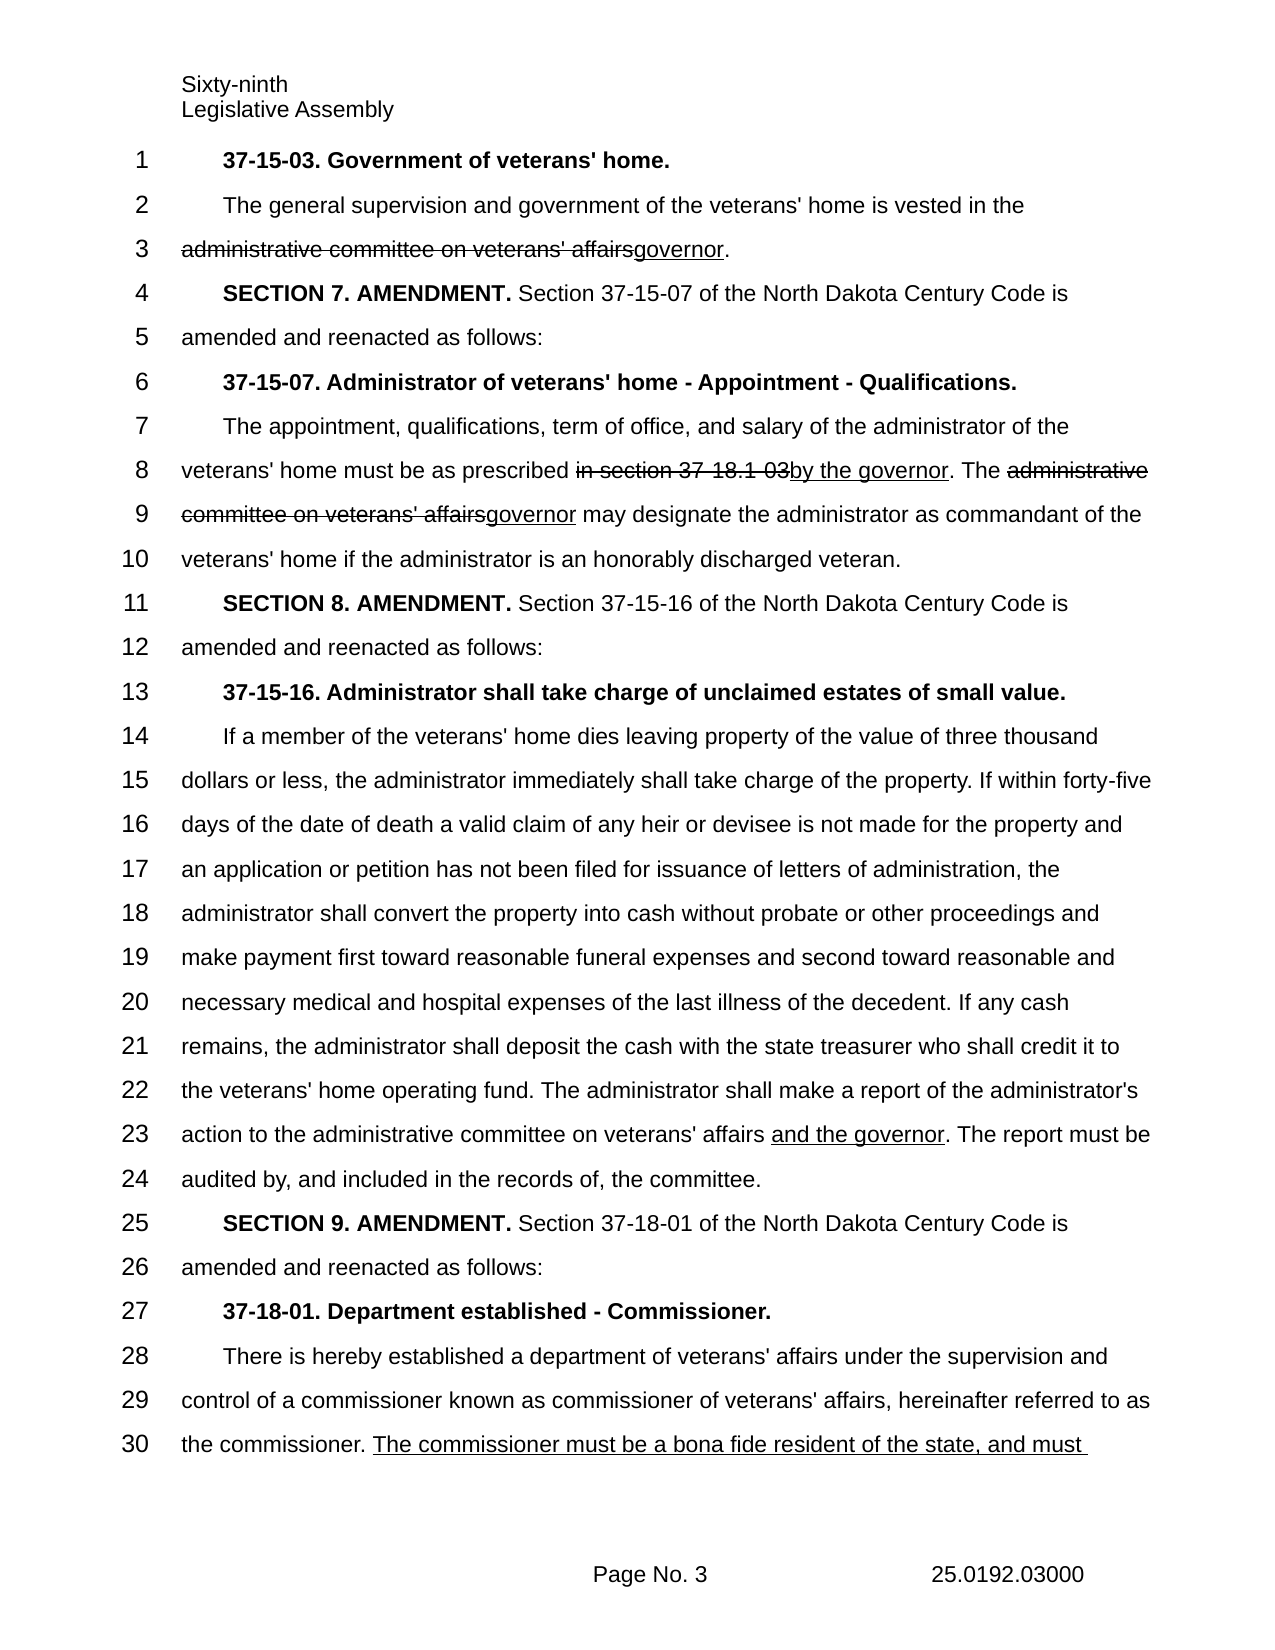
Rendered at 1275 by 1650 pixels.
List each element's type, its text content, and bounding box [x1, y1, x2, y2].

text The general supervision and government of the veterans' home is vested in the administrative committee on veterans' affairsgovernor. [181, 178, 1154, 266]
text The appointment, qualifications, term of office, and salary of the administrator of the veterans' home must be as prescribed in section 37‑18.1‑03by the governor. The administrative committee on veterans' affairsgovernor may designate the administrator as commandant of the veterans' home if the administrator is an honorably discharged veteran. [181, 399, 1154, 576]
text SECTION 9. AMENDMENT. Section 37‑18‑01 of the North Dakota Century Code is amended and reenacted as follows: [181, 1196, 1154, 1284]
text There is hereby established a department of veterans' affairs under the supervision and control of a commissioner known as commissioner of veterans' affairs, hereinafter referred to as the commissioner. The commissioner must be a bona fide resident of the state, and must [181, 1329, 1154, 1461]
text If a member of the veterans' home dies leaving property of the value of three thousand dollars or less, the administrator immediately shall take charge of the property. If within forty‑five days of the date of death a valid claim of any heir or devisee is not made for the property and an application or petition has not been filed for issuance of letters of administration, the administrator shall convert the property into cash without probate or other proceedings and make payment first toward reasonable funeral expenses and second toward reasonable and necessary medical and hospital expenses of the last illness of the decedent. If any cash remains, the administrator shall deposit the cash with the state treasurer who shall credit it to the veterans' home operating fund. The administrator shall make a report of the administrator's action to the administrative committee on veterans' affairs and the governor. The report must be audited by, and included in the records of, the committee. [181, 709, 1154, 1196]
subtitle 37‑18‑01. Department established ‑ Commissioner. [181, 1284, 1154, 1329]
subtitle 37‑15‑03. Government of veterans' home. [181, 133, 1154, 178]
subtitle 37‑15‑07. Administrator of veterans' home ‑ Appointment ‑ Qualifications. [181, 355, 1154, 399]
text SECTION 7. AMENDMENT. Section 37‑15‑07 of the North Dakota Century Code is amended and reenacted as follows: [181, 266, 1154, 355]
text SECTION 8. AMENDMENT. Section 37‑15‑16 of the North Dakota Century Code is amended and reenacted as follows: [181, 576, 1154, 664]
subtitle 37‑15‑16. Administrator shall take charge of unclaimed estates of small value. [181, 664, 1154, 709]
